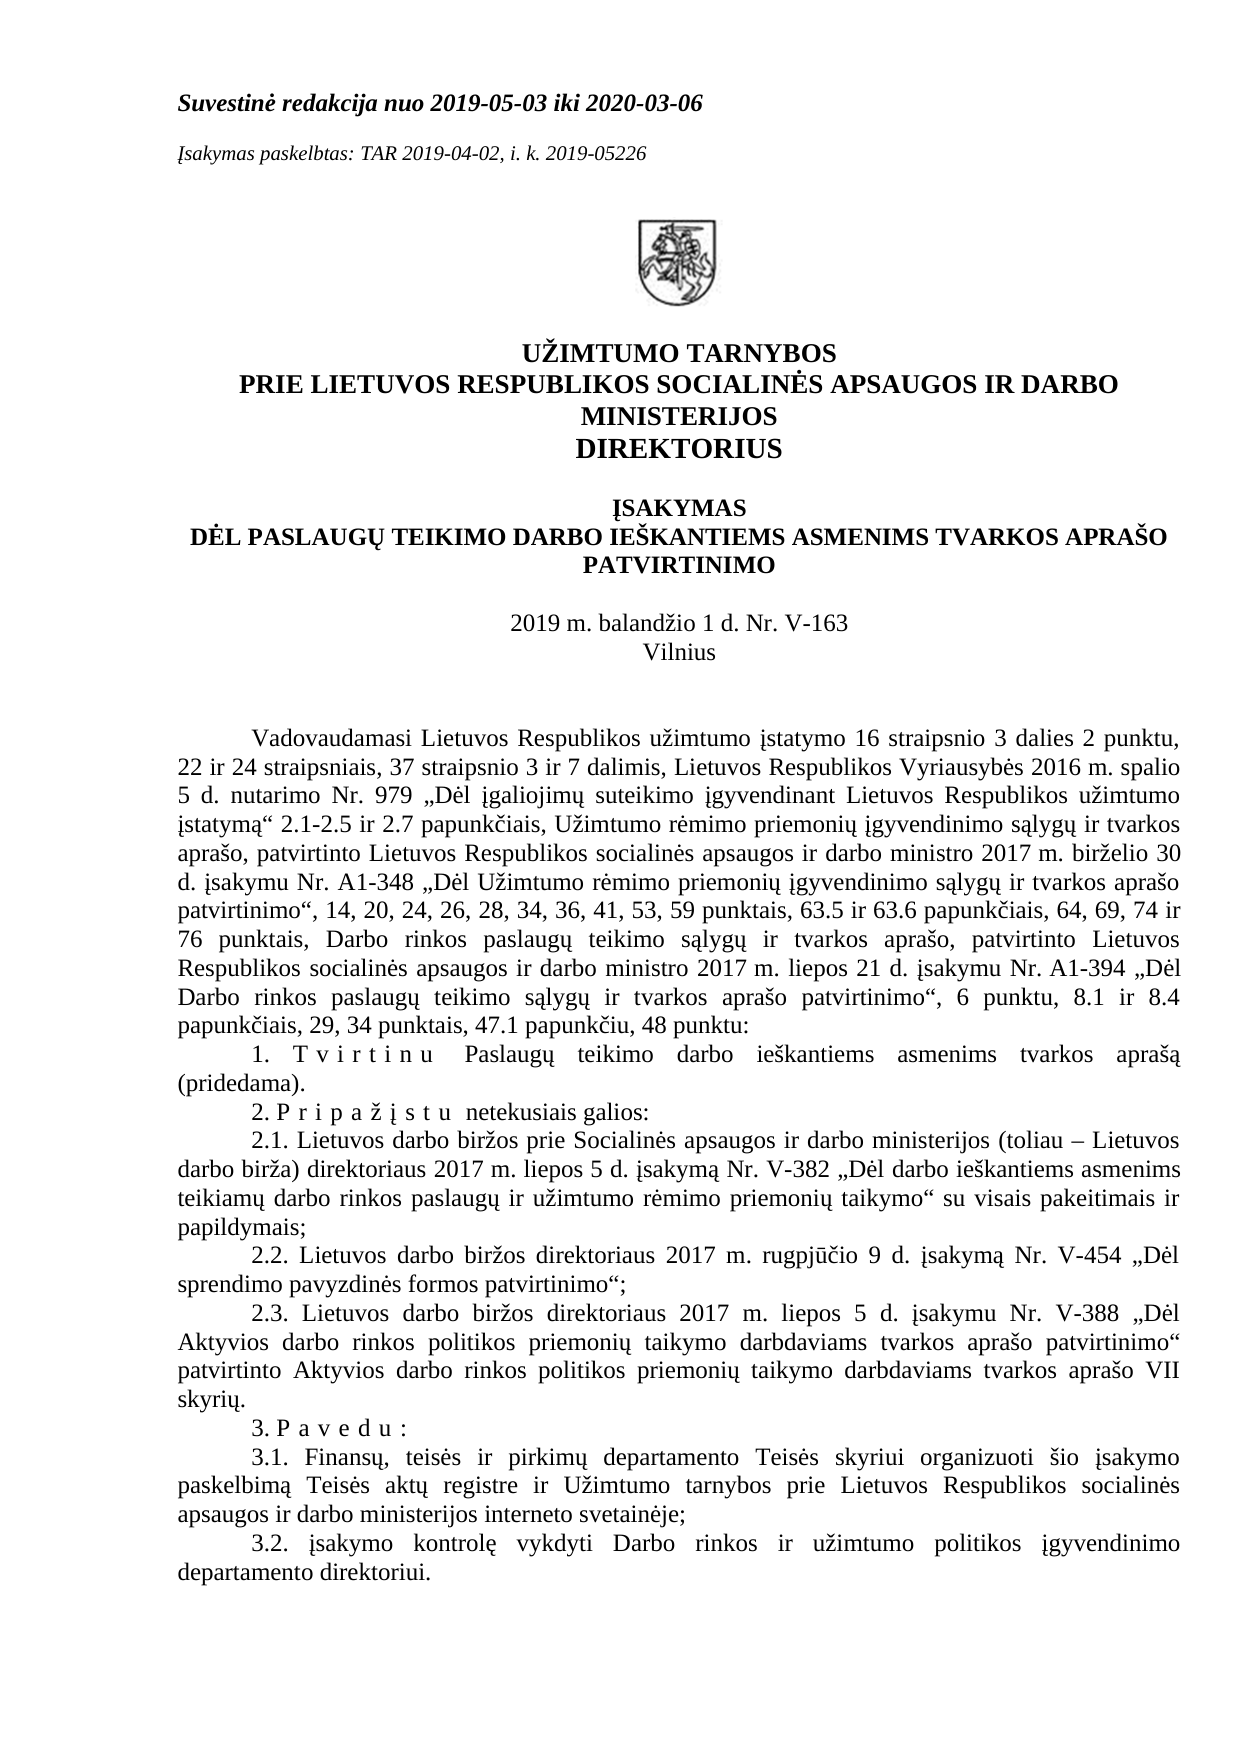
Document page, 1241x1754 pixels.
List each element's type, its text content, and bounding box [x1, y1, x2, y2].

text Suvestinė redakcija nuo 2019-05-03 iki 2020-03-06 [177, 88, 1181, 117]
text Vilnius [177, 637, 1181, 666]
text PRIE LIETUVOS RESPUBLIKOS SOCIALINĖS APSAUGOS IR DARBO MINISTERIJOS [177, 368, 1181, 431]
text 2.1. Lietuvos darbo biržos prie Socialinės apsaugos ir darbo ministerijos (toliau – Lietuvos darbo birža) direktoriaus 2017 m. liepos 5 d. įsakymą Nr. V-382 „Dėl darbo ieškantiems asmenims teikiamų darbo rinkos paslaugų ir užimtumo rėmimo priemonių taikymo“ su visais pakeitimais ir papildymais; [177, 1126, 1181, 1241]
text 2. Pripažįstu netekusiais galios: [177, 1097, 1181, 1126]
text ĮSAKYMAS [177, 493, 1181, 522]
text Įsakymas paskelbtas: TAR 2019-04-02, i. k. 2019-05226 [177, 141, 1181, 165]
text 2019 m. balandžio 1 d. Nr. V-163 [177, 608, 1181, 637]
text 3.2. įsakymo kontrolę vykdyti Darbo rinkos ir užimtumo politikos įgyvendinimo departamento direktoriui. [177, 1528, 1181, 1586]
text 2.2. Lietuvos darbo biržos direktoriaus 2017 m. rugpjūčio 9 d. įsakymą Nr. V-454 „Dėl sprendimo pavyzdinės formos patvirtinimo“; [177, 1241, 1181, 1298]
text 1. Tvirtinu Paslaugų teikimo darbo ieškantiems asmenims tvarkos aprašą (pridedama). [177, 1039, 1181, 1097]
text UŽIMTUMO TARNYBOS [177, 337, 1181, 368]
text DIREKTORIUS [177, 431, 1181, 464]
text 3.1. Finansų, teisės ir pirkimų departamento Teisės skyriui organizuoti šio įsakymo paskelbimą Teisės aktų registre ir Užimtumo tarnybos prie Lietuvos Respublikos socialinės apsaugos ir darbo ministerijos interneto svetainėje; [177, 1442, 1181, 1528]
text DĖL PASLAUGŲ TEIKIMO DARBO IEŠKANTIEMS ASMENIMS TVARKOS APRAŠO PATVIRTINIMO [177, 522, 1181, 579]
text Vadovaudamasi Lietuvos Respublikos užimtumo įstatymo 16 straipsnio 3 dalies 2 punktu, 22 ir 24 straipsniais, 37 straipsnio 3 ir 7 dalimis, Lietuvos Respublikos Vyriausybės 2016 m. spalio 5 d. nutarimo Nr. 979 „Dėl įgaliojimų suteikimo įgyvendinant Lietuvos Respublikos užimtumo įstatymą“ 2.1-2.5 ir 2.7 papunkčiais, Užimtumo rėmimo priemonių įgyvendinimo sąlygų ir tvarkos aprašo, patvirtinto Lietuvos Respublikos socialinės apsaugos ir darbo ministro 2017 m. birželio 30 d. įsakymu Nr. A1-348 „Dėl Užimtumo rėmimo priemonių įgyvendinimo sąlygų ir tvarkos aprašo patvirtinimo“, 14, 20, 24, 26, 28, 34, 36, 41, 53, 59 punktais, 63.5 ir 63.6 papunkčiais, 64, 69, 74 ir 76 punktais, Darbo rinkos paslaugų teikimo sąlygų ir tvarkos aprašo, patvirtinto Lietuvos Respublikos socialinės apsaugos ir darbo ministro 2017 m. liepos 21 d. įsakymu Nr. A1-394 „Dėl Darbo rinkos paslaugų teikimo sąlygų ir tvarkos aprašo patvirtinimo“, 6 punktu, 8.1 ir 8.4 papunkčiais, 29, 34 punktais, 47.1 papunkčiu, 48 punktu: [177, 723, 1181, 1039]
text 3. Pavedu: [177, 1413, 1181, 1442]
text 2.3. Lietuvos darbo biržos direktoriaus 2017 m. liepos 5 d. įsakymu Nr. V-388 „Dėl Aktyvios darbo rinkos politikos priemonių taikymo darbdaviams tvarkos aprašo patvirtinimo“ patvirtinto Aktyvios darbo rinkos politikos priemonių taikymo darbdaviams tvarkos aprašo VII skyrių. [177, 1298, 1181, 1413]
